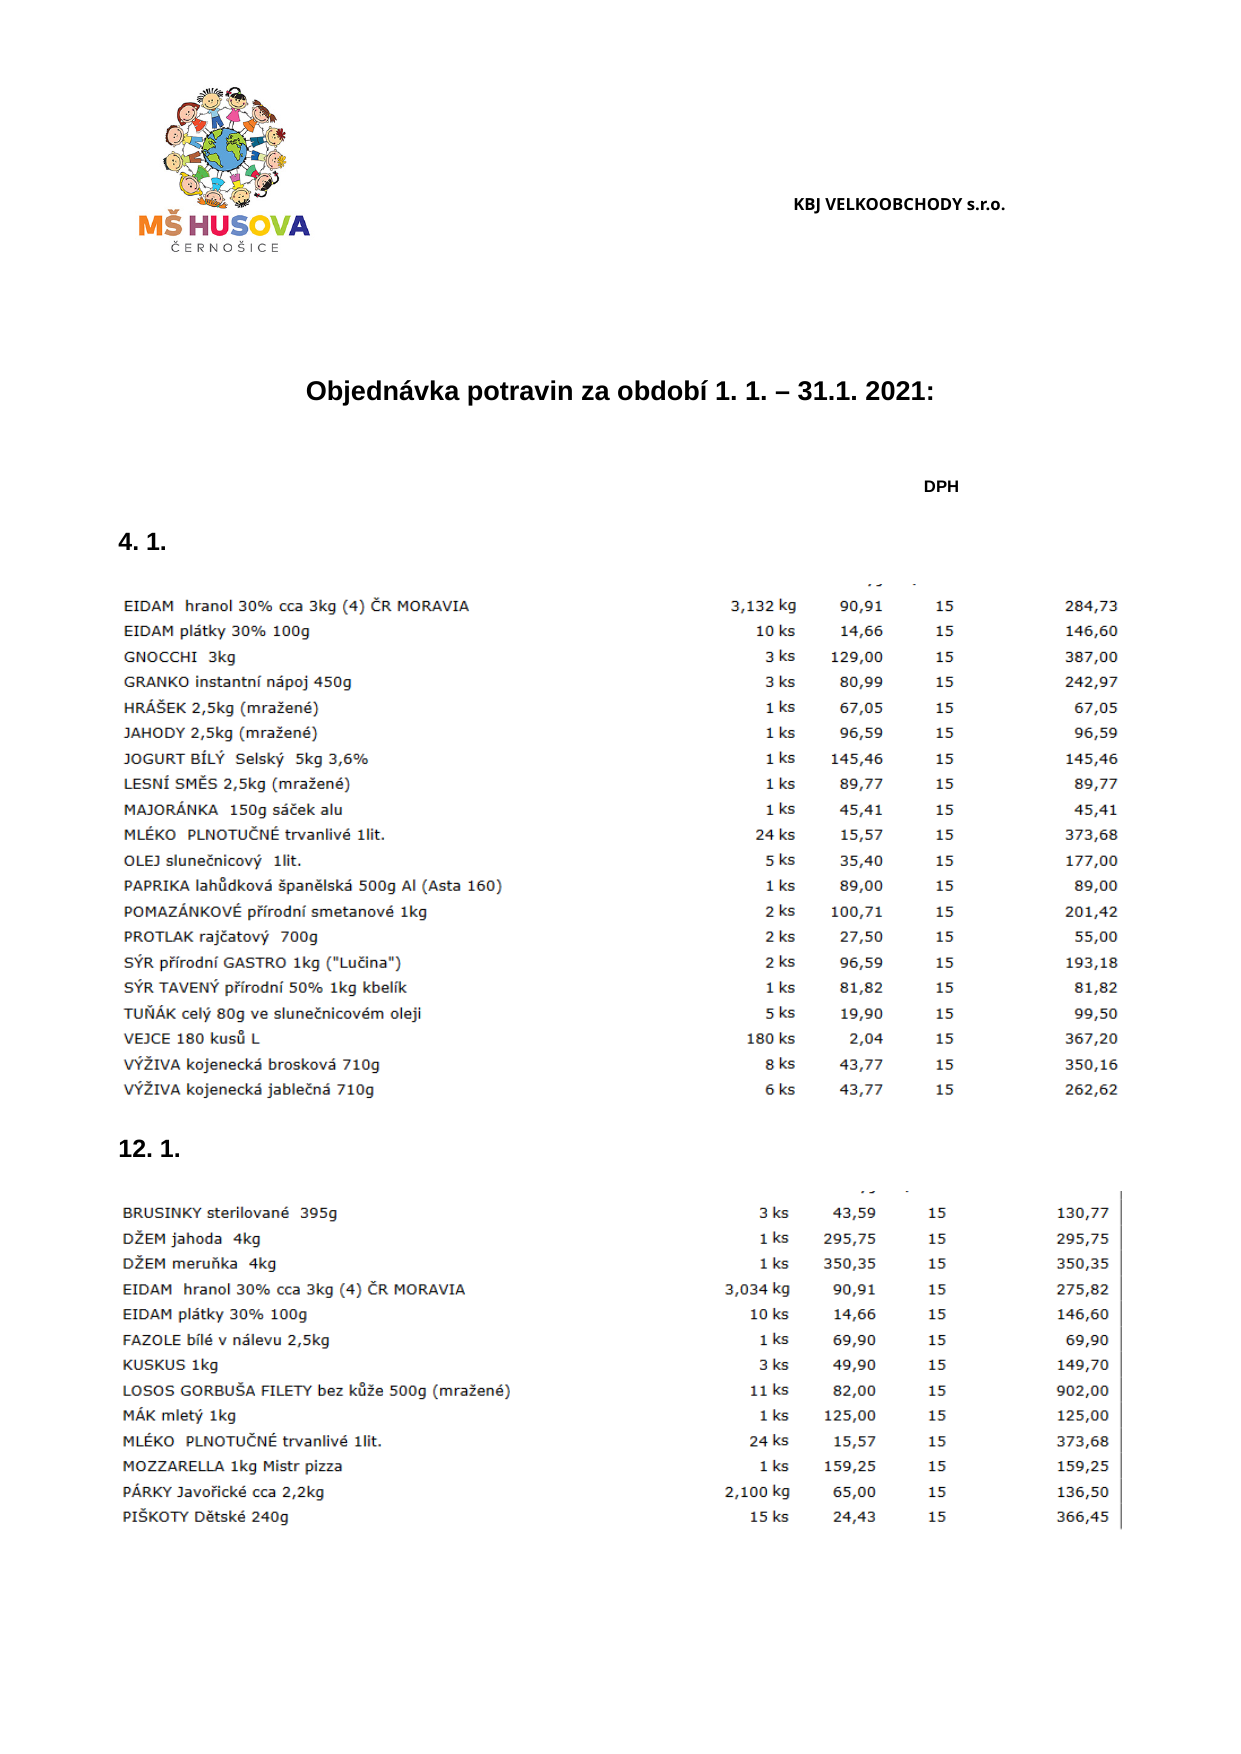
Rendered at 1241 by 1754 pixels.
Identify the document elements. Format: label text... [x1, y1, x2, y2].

text Objednávka potravin za období 1. 1. – 31.1. 2021: [118, 375, 1122, 407]
text DPH [118, 469, 1122, 498]
text KBJ VELKOOBCHODY s.r.o. [319, 192, 1122, 215]
text 12. 1. [118, 1134, 1122, 1163]
text 4. 1. [118, 527, 1122, 555]
